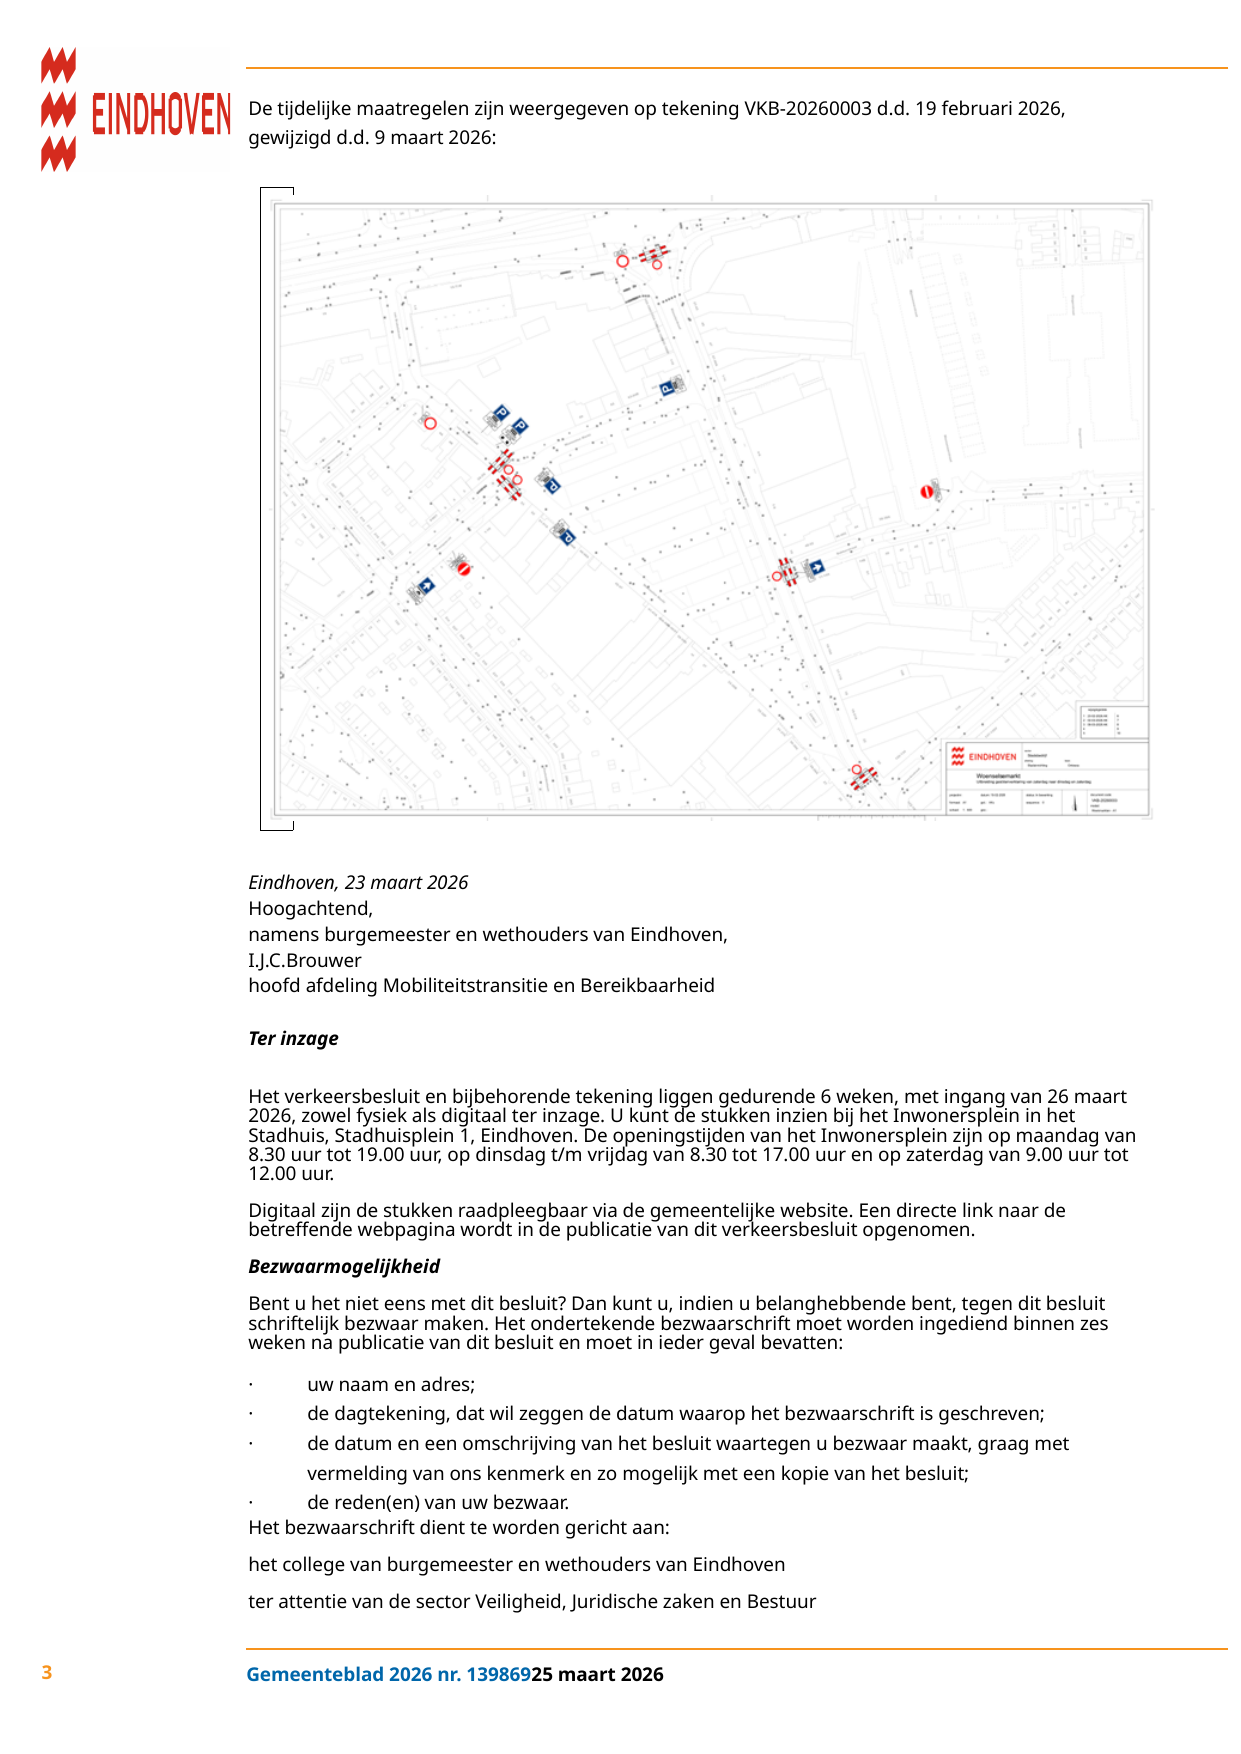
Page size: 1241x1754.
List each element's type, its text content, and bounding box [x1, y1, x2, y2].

text Eindhoven, 23 maart 2026 [248, 869, 1152, 895]
text Bezwaarmogelijkheid [248, 1258, 1152, 1278]
text Het bezwaarschrift dient te worden gericht aan: [248, 1519, 1152, 1538]
text Het verkeersbesluit en bijbehorende tekening liggen gedurende 6 weken, met ingang van 26 maart 2026, zowel fysiek als digitaal ter inzage. U kunt de stukken inzien bij het Inwonersplein in het Stadhuis, Stadhuisplein 1, Eindhoven. De openingstijden van het Inwonersplein zijn op maandag van 8.30 uur tot 19.00 uur, op dinsdag t/m vrijdag van 8.30 tot 17.00 uur en op zaterdag van 9.00 uur tot 12.00 uur. [248, 1088, 1152, 1184]
text Bent u het niet eens met dit besluit? Dan kunt u, indien u belanghebbende bent, tegen dit besluit schriftelijk bezwaar maken. Het ondertekende bezwaarschrift moet worden ingediend binnen zes weken na publicatie van dit besluit en moet in ieder geval bevatten: [248, 1295, 1152, 1353]
text Hoogachtend, [248, 895, 1152, 921]
text Digitaal zijn de stukken raadpleegbaar via de gemeentelijke website. Een directe link naar de betreffende webpagina wordt in de publicatie van dit verkeersbesluit opgenomen. [248, 1202, 1152, 1241]
picture [268, 195, 1155, 821]
text het college van burgemeester en wethouders van Eindhoven [248, 1556, 1152, 1575]
list de datum en een omschrijving van het besluit waartegen u bezwaar maakt, graag met vermelding van ons kenmerk en zo mogelijk met een kopie van het besluit; [248, 1430, 1152, 1485]
text De tijdelijke maatregelen zijn weergegeven op tekening VKB-20260003 d.d. 19 februari 2026, gewijzigd d.d. 9 maart 2026: [248, 95, 1152, 150]
list uw naam en adres; [248, 1371, 1152, 1397]
text namens burgemeester en wethouders van Eindhoven, [248, 921, 1152, 947]
list de reden(en) van uw bezwaar. [248, 1489, 1152, 1515]
text ter attentie van de sector Veiligheid, Juridische zaken en Bestuur [248, 1593, 1152, 1612]
list de dagtekening, dat wil zeggen de datum waarop het bezwaarschrift is geschreven; [248, 1401, 1152, 1426]
text hoofd afdeling Mobiliteitstransitie en Bereikbaarheid [248, 972, 1152, 998]
text Ter inzage [248, 1025, 1152, 1051]
text I.J.C.Brouwer [248, 947, 1152, 972]
picture [41, 47, 231, 172]
